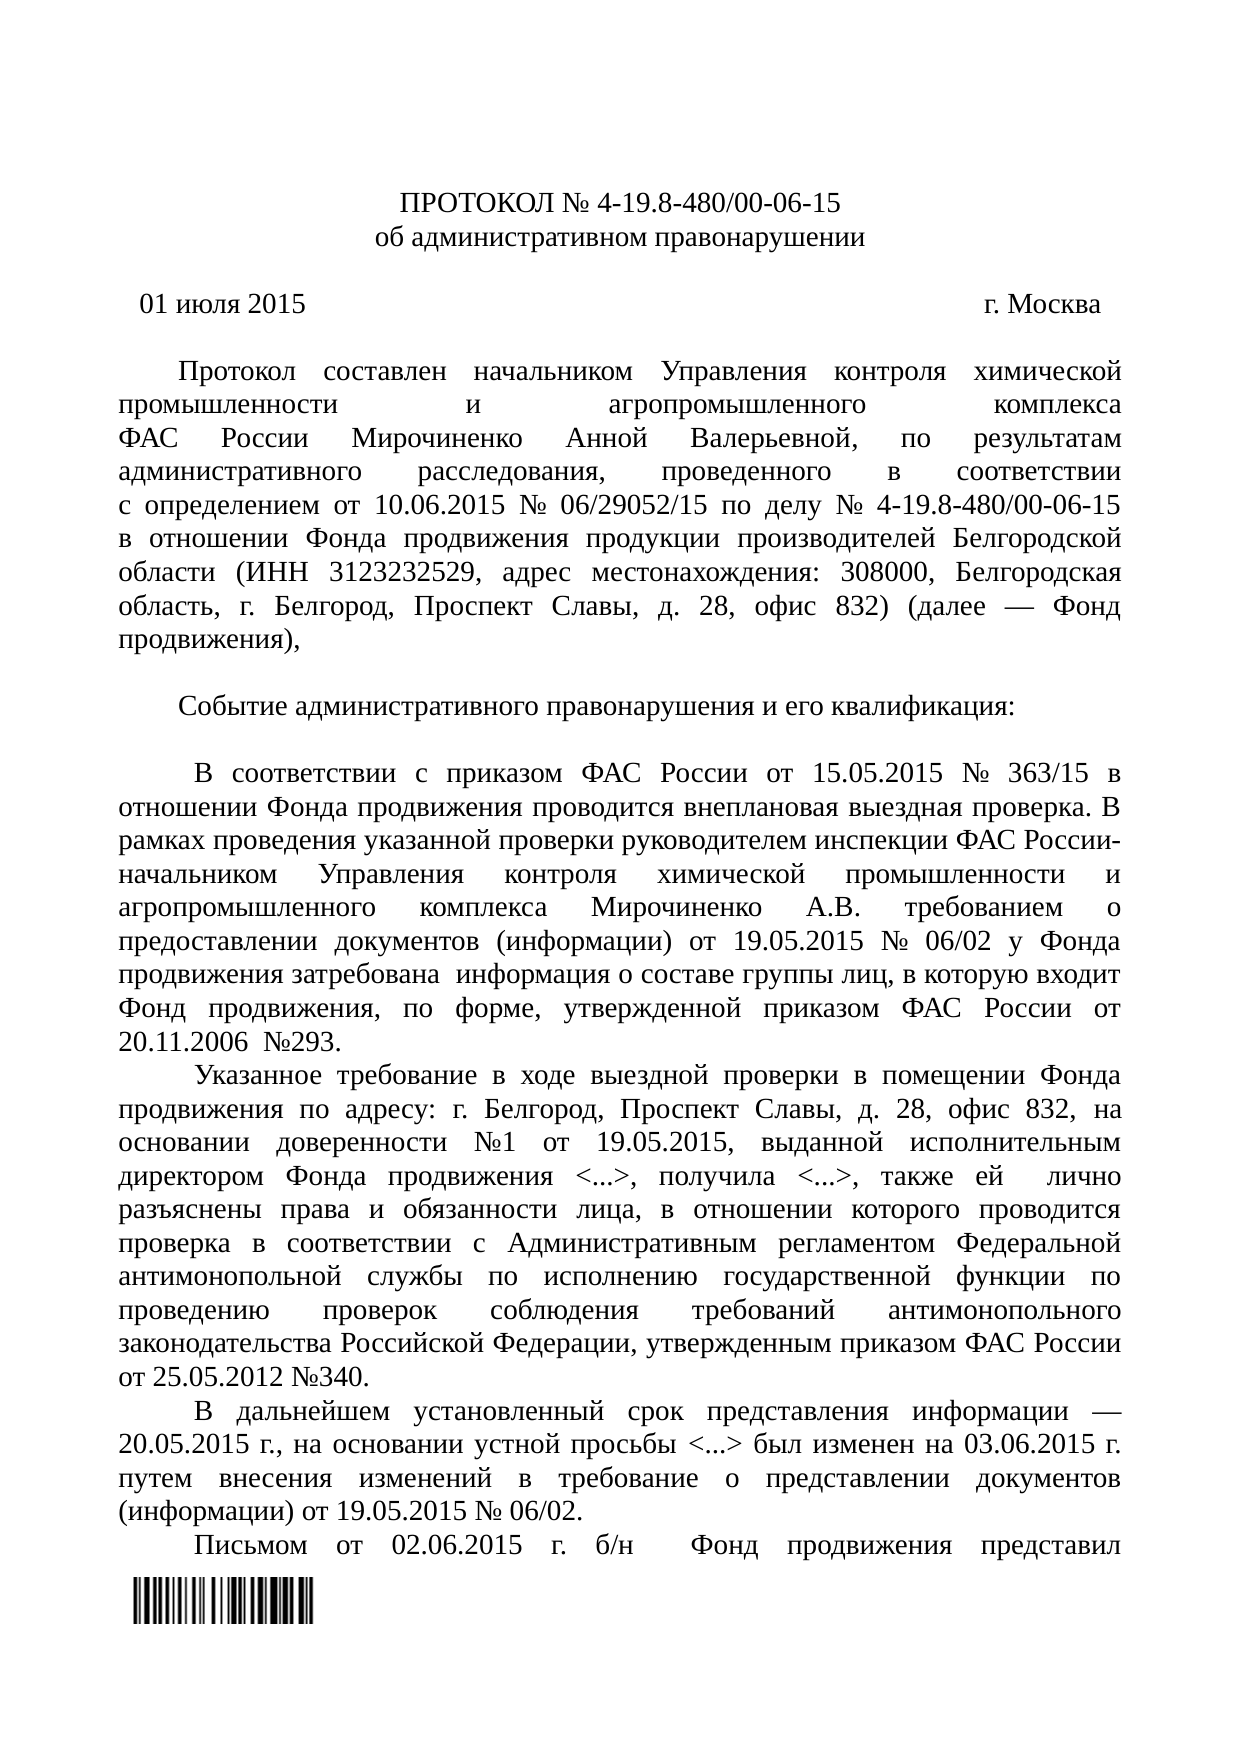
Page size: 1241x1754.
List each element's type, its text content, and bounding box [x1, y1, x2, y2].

text В соответствии с приказом ФАС России от 15.05.2015 № 363/15 в отношении Фонда продвижения проводится внеплановая выездная проверка. В рамках проведения указанной проверки руководителем инспекции ФАС России- начальником Управления контроля химической промышленности и агропромышленного комплекса Мирочиненко А.В. требованием о предоставлении документов (информации) от 19.05.2015 № 06/02 у Фонда продвижения затребована информация о составе группы лиц, в которую входит Фонд продвижения, по форме, утвержденной приказом ФАС России от 20.11.2006 №293. [118, 755, 1122, 1057]
subtitle ПРОТОКОЛ № 4-19.8-480/00-06-15 [118, 185, 1122, 219]
text Указанное требование в ходе выездной проверки в помещении Фонда продвижения по адресу: г. Белгород, Проспект Славы, д. 28, офис 832, на основании доверенности №1 от 19.05.2015, выданной исполнительным директором Фонда продвижения <...>, получила <...>, также ей лично разъяснены права и обязанности лица, в отношении которого проводится проверка в соответствии с Административным регламентом Федеральной антимонопольной службы по исполнению государственной функции по проведению проверок соблюдения требований антимонопольного законодательства Российской Федерации, утвержденным приказом ФАС России от 25.05.2012 №340. [118, 1057, 1122, 1393]
text 01 июля 2015 г. Москва [118, 286, 1122, 319]
text Письмом от 02.06.2015 г. б/н Фонд продвижения представил [118, 1527, 1122, 1560]
picture [118, 1577, 331, 1624]
text Событие административного правонарушения и его квалификация: [118, 688, 1122, 722]
text Протокол составлен начальником Управления контроля химической промышленности и агропромышленного комплекса ФАС России Мирочиненко Анной Валерьевной, по результатам административного расследования, проведенного в соответствии с определением от 10.06.2015 № 06/29052/15 по делу № 4-19.8-480/00-06-15 в отношении Фонда продвижения продукции производителей Белгородской области (ИНН 3123232529, адрес местонахождения: 308000, Белгородская область, г. Белгород, Проспект Славы, д. 28, офис 832) (далее — Фонд продвижения), [118, 353, 1122, 655]
text В дальнейшем установленный срок представления информации — 20.05.2015 г., на основании устной просьбы <...> был изменен на 03.06.2015 г. путем внесения изменений в требование о представлении документов (информации) от 19.05.2015 № 06/02. [118, 1393, 1122, 1527]
subtitle об административном правонарушении [118, 219, 1122, 252]
